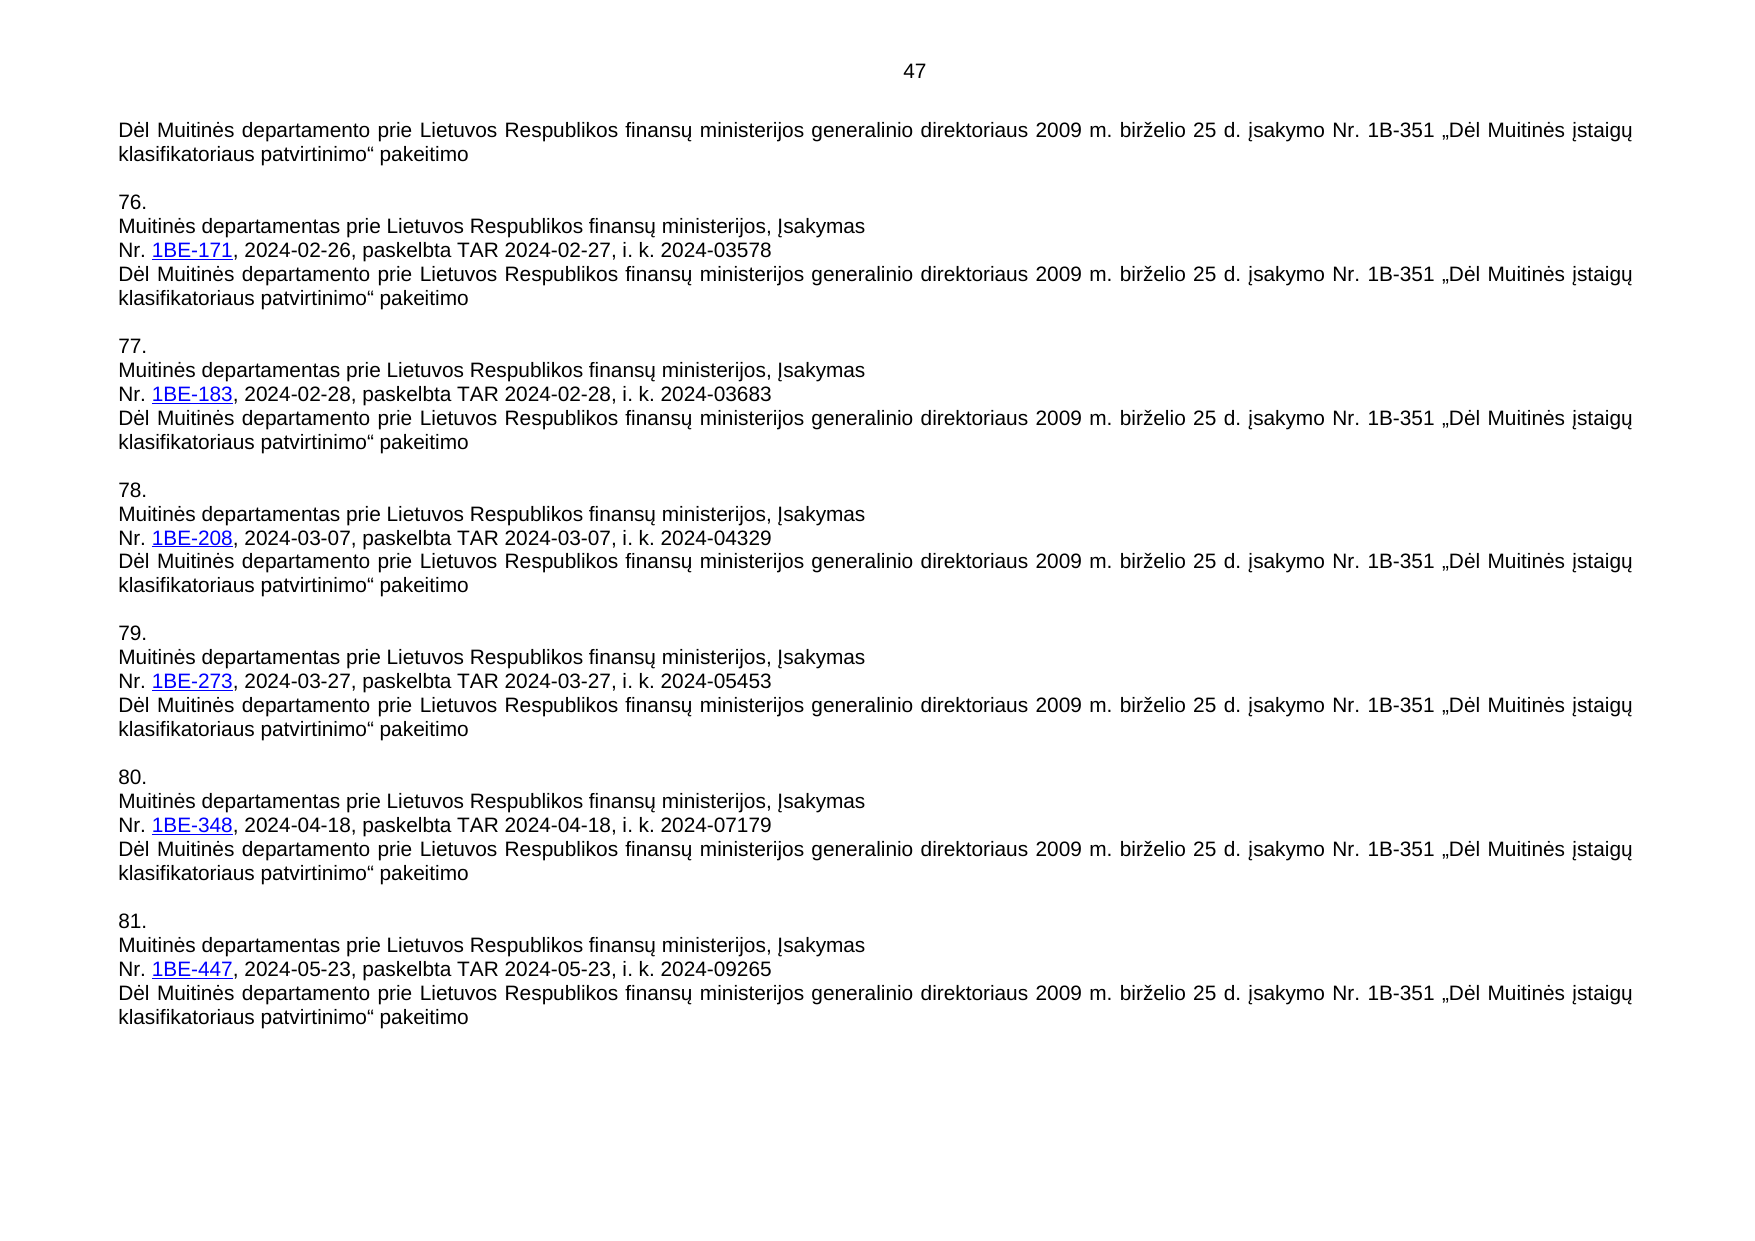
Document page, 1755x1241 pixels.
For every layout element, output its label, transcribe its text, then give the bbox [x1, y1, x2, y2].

text Dėl Muitinės departamento prie Lietuvos Respublikos finansų ministerijos generalinio direktoriaus 2009 m. birželio 25 d. įsakymo Nr. 1B-351 „Dėl Muitinės įstaigų klasifikatoriaus patvirtinimo“ pakeitimo [118, 118, 1636, 166]
text Nr. 1BE-208, 2024-03-07, paskelbta TAR 2024-03-07, i. k. 2024-04329 [118, 525, 1636, 549]
text Dėl Muitinės departamento prie Lietuvos Respublikos finansų ministerijos generalinio direktoriaus 2009 m. birželio 25 d. įsakymo Nr. 1B-351 „Dėl Muitinės įstaigų klasifikatoriaus patvirtinimo“ pakeitimo [118, 262, 1636, 310]
text Muitinės departamentas prie Lietuvos Respublikos finansų ministerijos, Įsakymas [118, 214, 1636, 238]
text 79. [118, 621, 1636, 645]
text Dėl Muitinės departamento prie Lietuvos Respublikos finansų ministerijos generalinio direktoriaus 2009 m. birželio 25 d. įsakymo Nr. 1B-351 „Dėl Muitinės įstaigų klasifikatoriaus patvirtinimo“ pakeitimo [118, 549, 1636, 597]
text Nr. 1BE-273, 2024-03-27, paskelbta TAR 2024-03-27, i. k. 2024-05453 [118, 669, 1636, 693]
text Nr. 1BE-348, 2024-04-18, paskelbta TAR 2024-04-18, i. k. 2024-07179 [118, 813, 1636, 837]
text Muitinės departamentas prie Lietuvos Respublikos finansų ministerijos, Įsakymas [118, 358, 1636, 382]
text Nr. 1BE-183, 2024-02-28, paskelbta TAR 2024-02-28, i. k. 2024-03683 [118, 382, 1636, 406]
text Dėl Muitinės departamento prie Lietuvos Respublikos finansų ministerijos generalinio direktoriaus 2009 m. birželio 25 d. įsakymo Nr. 1B-351 „Dėl Muitinės įstaigų klasifikatoriaus patvirtinimo“ pakeitimo [118, 981, 1636, 1028]
text Nr. 1BE-447, 2024-05-23, paskelbta TAR 2024-05-23, i. k. 2024-09265 [118, 957, 1636, 981]
text Muitinės departamentas prie Lietuvos Respublikos finansų ministerijos, Įsakymas [118, 789, 1636, 813]
text 80. [118, 765, 1636, 789]
text 77. [118, 334, 1636, 358]
text Nr. 1BE-171, 2024-02-26, paskelbta TAR 2024-02-27, i. k. 2024-03578 [118, 238, 1636, 262]
text 76. [118, 190, 1636, 214]
text Dėl Muitinės departamento prie Lietuvos Respublikos finansų ministerijos generalinio direktoriaus 2009 m. birželio 25 d. įsakymo Nr. 1B-351 „Dėl Muitinės įstaigų klasifikatoriaus patvirtinimo“ pakeitimo [118, 693, 1636, 741]
text 81. [118, 909, 1636, 933]
text Muitinės departamentas prie Lietuvos Respublikos finansų ministerijos, Įsakymas [118, 933, 1636, 957]
text Dėl Muitinės departamento prie Lietuvos Respublikos finansų ministerijos generalinio direktoriaus 2009 m. birželio 25 d. įsakymo Nr. 1B-351 „Dėl Muitinės įstaigų klasifikatoriaus patvirtinimo“ pakeitimo [118, 837, 1636, 885]
text Dėl Muitinės departamento prie Lietuvos Respublikos finansų ministerijos generalinio direktoriaus 2009 m. birželio 25 d. įsakymo Nr. 1B-351 „Dėl Muitinės įstaigų klasifikatoriaus patvirtinimo“ pakeitimo [118, 406, 1636, 453]
text Muitinės departamentas prie Lietuvos Respublikos finansų ministerijos, Įsakymas [118, 501, 1636, 525]
text 78. [118, 477, 1636, 501]
text Muitinės departamentas prie Lietuvos Respublikos finansų ministerijos, Įsakymas [118, 645, 1636, 669]
